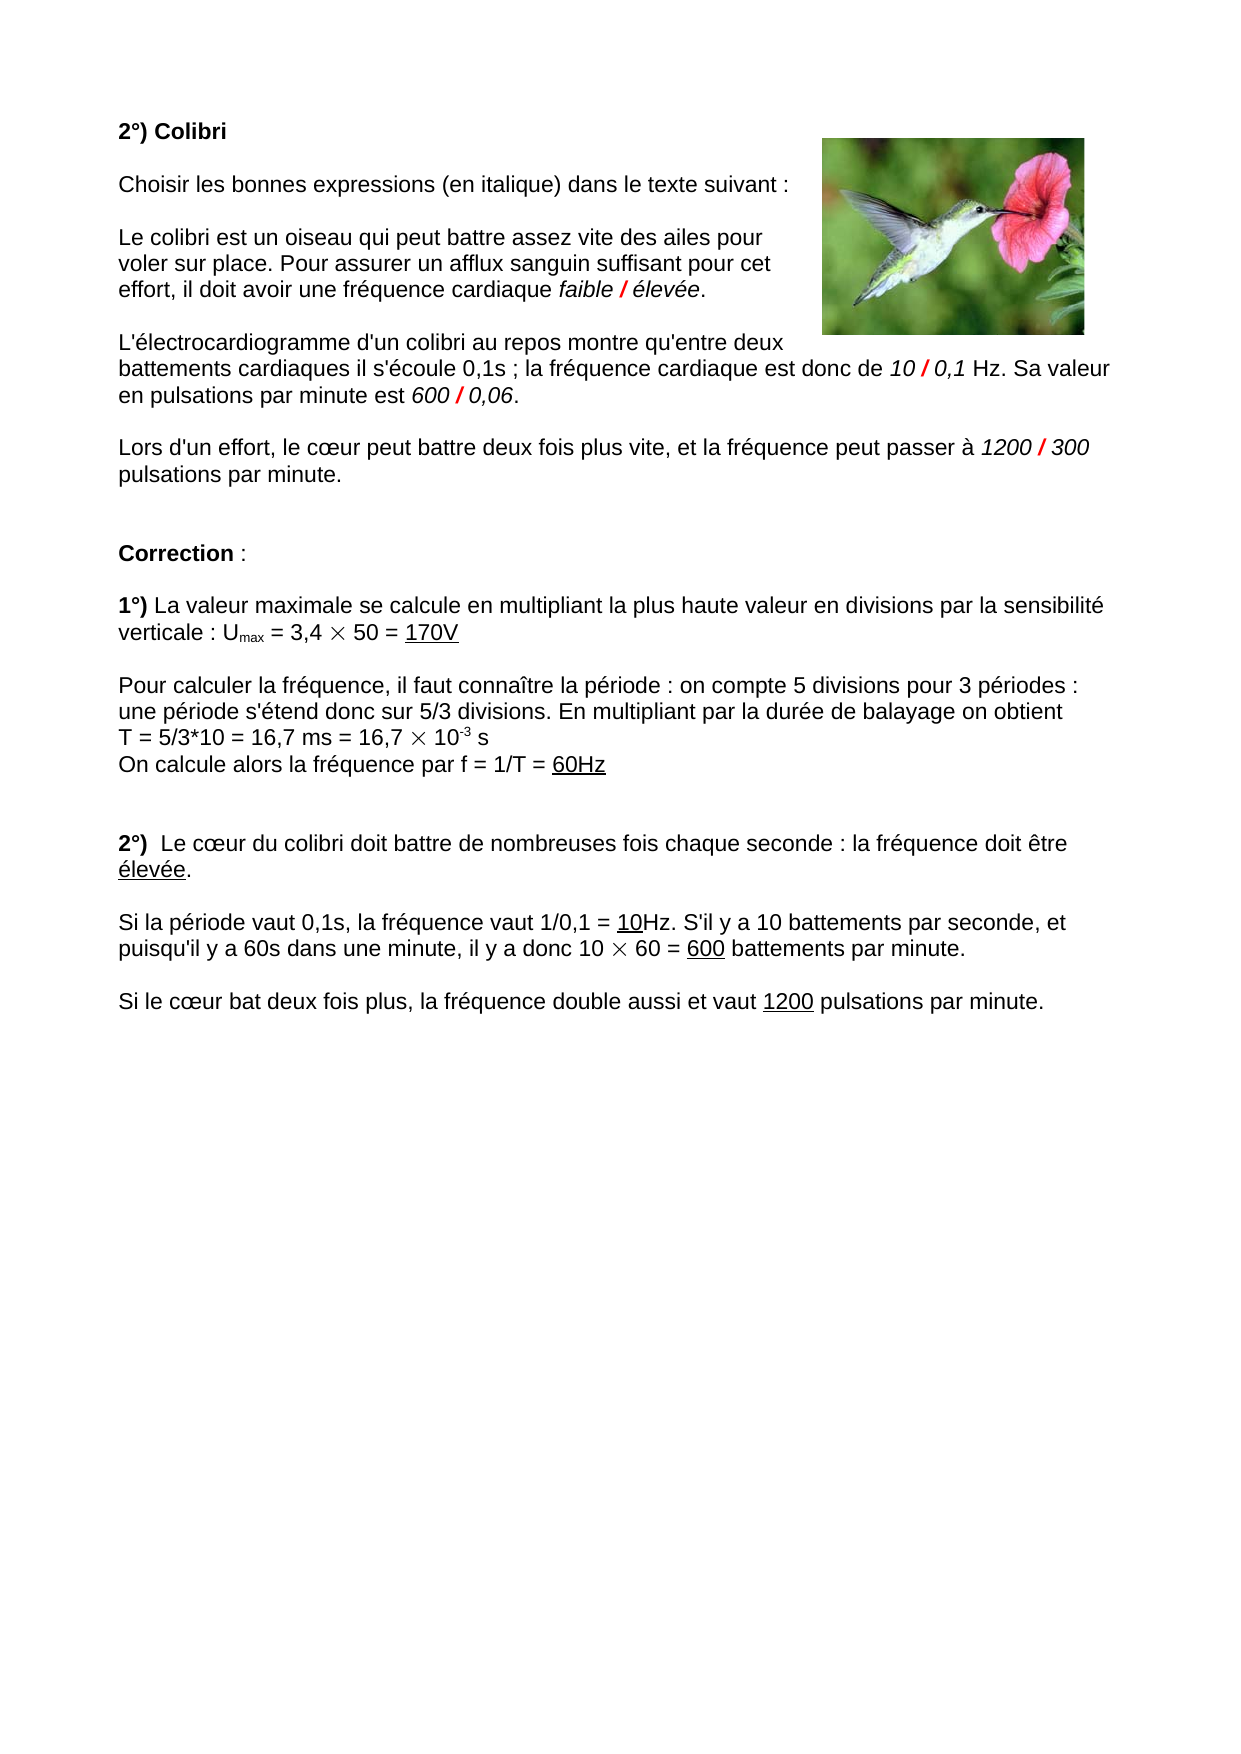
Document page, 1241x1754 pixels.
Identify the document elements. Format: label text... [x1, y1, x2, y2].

text Correction : [118, 540, 1122, 566]
text Lors d'un effort, le cœur peut battre deux fois plus vite, et la fréquence peut passer à 1200 / 300 pulsations par minute. [118, 434, 1122, 487]
text Choisir les bonnes expressions (en italique) dans le texte suivant : [118, 171, 820, 197]
text On calcule alors la fréquence par f = 1/T = 60Hz [118, 751, 1122, 777]
text 2°) Colibri [118, 118, 1122, 144]
text Pour calculer la fréquence, il faut connaître la période : on compte 5 divisions pour 3 périodes : une période s'étend donc sur 5/3 divisions. En multipliant par la durée de balayage on obtient T = 5/3*10 = 16,7 ms = 16,7  10-3 s [118, 672, 1122, 751]
text Le colibri est un oiseau qui peut battre assez vite des ailes pour voler sur place. Pour assurer un afflux sanguin suffisant pour cet effort, il doit avoir une fréquence cardiaque faible / élevée. [118, 223, 820, 303]
text Si le cœur bat deux fois plus, la fréquence double aussi et vaut 1200 pulsations par minute. [118, 988, 1122, 1014]
text Si la période vaut 0,1s, la fréquence vaut 1/0,1 = 10Hz. S'il y a 10 battements par seconde, et puisqu'il y a 60s dans une minute, il y a donc 10  60 = 600 battements par minute. [118, 909, 1122, 961]
picture [822, 138, 1085, 335]
text 2°) Le cœur du colibri doit battre de nombreuses fois chaque seconde : la fréquence doit être élevée. [118, 830, 1122, 882]
text 1°) La valeur maximale se calcule en multipliant la plus haute valeur en divisions par la sensibilité verticale : Umax = 3,4  50 = 170V [118, 592, 1122, 645]
text L'électrocardiogramme d'un colibri au repos montre qu'entre deux battements cardiaques il s'écoule 0,1s ; la fréquence cardiaque est donc de 10 / 0,1 Hz. Sa valeur en pulsations par minute est 600 / 0,06. [118, 329, 1122, 408]
